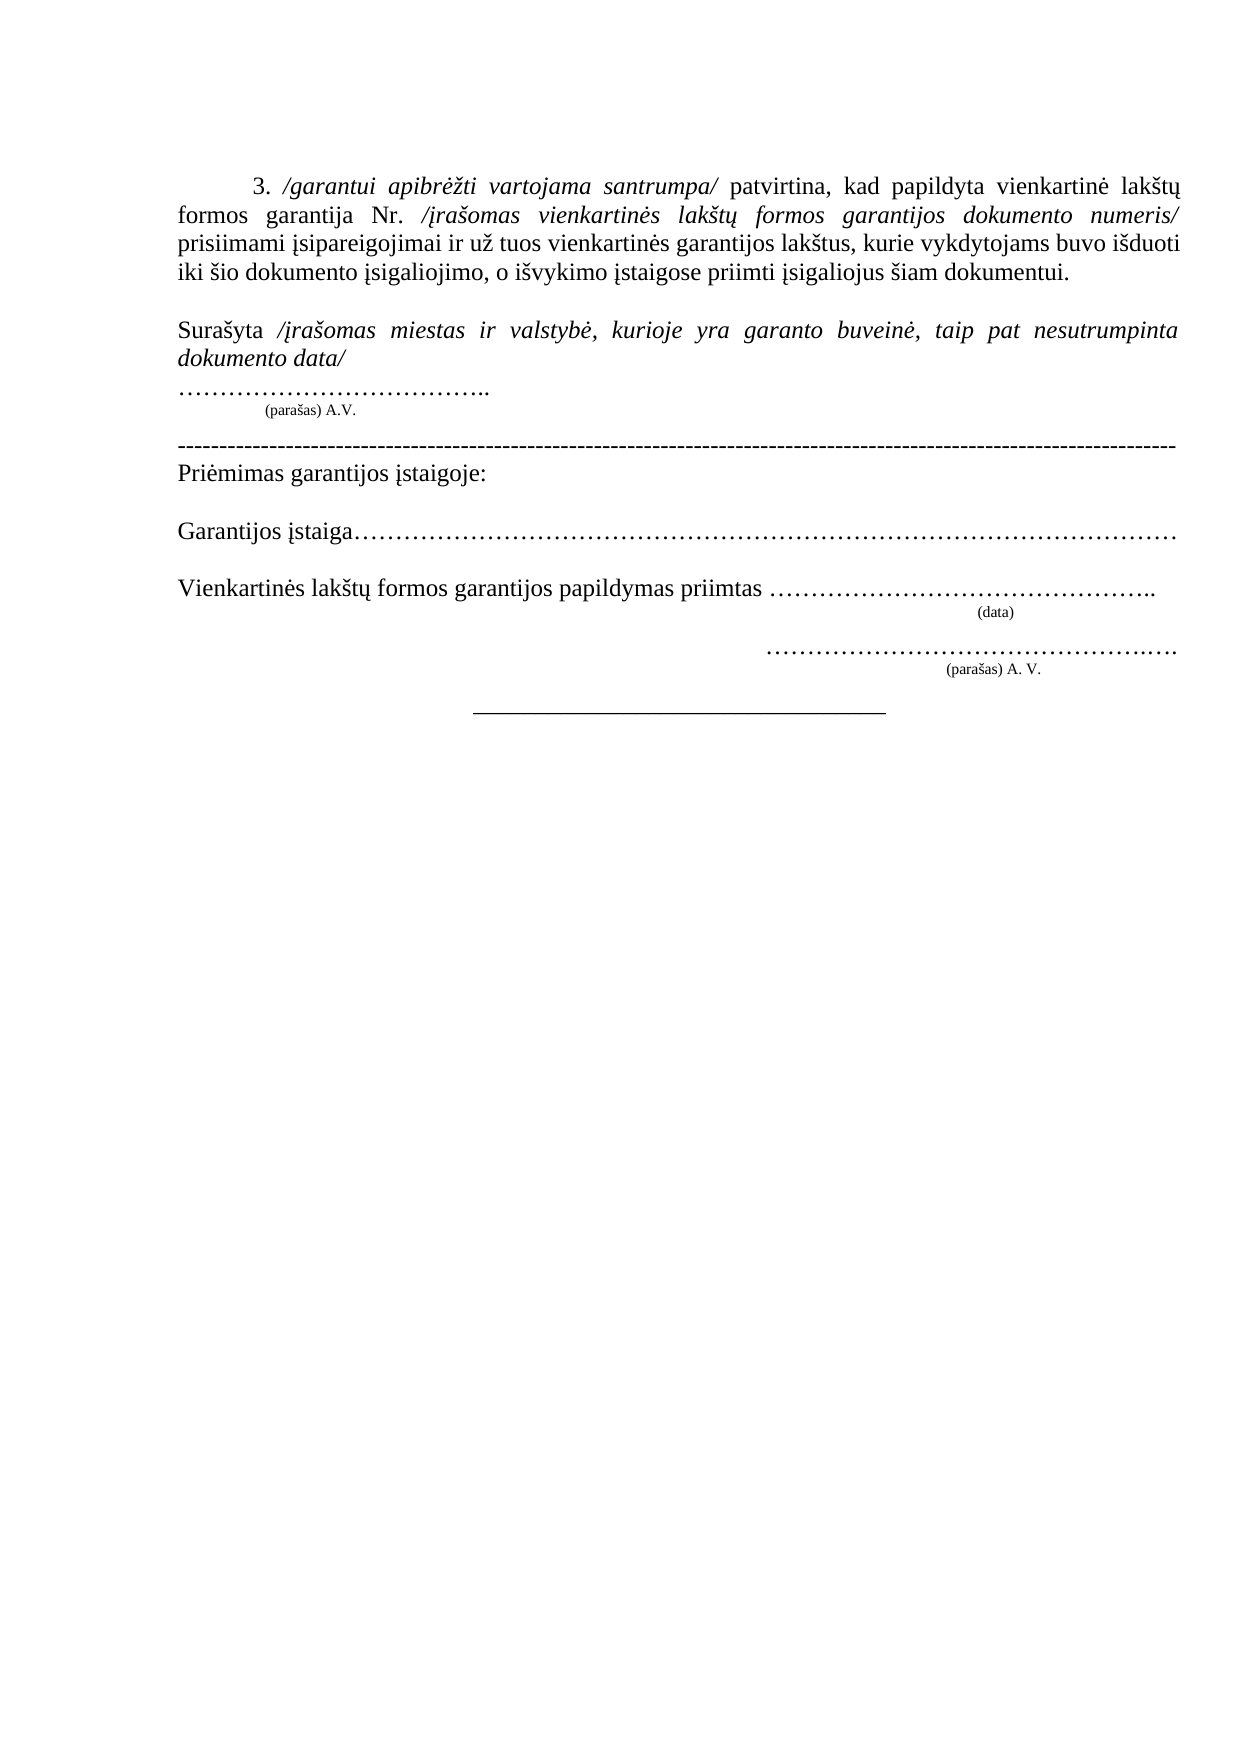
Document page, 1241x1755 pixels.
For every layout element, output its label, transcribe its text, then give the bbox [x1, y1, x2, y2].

text Garantijos įstaiga……………………………………………………………………………………… [177, 516, 1181, 545]
text ------------------------------------------------------------------------------------------------------------------------ [177, 430, 1181, 458]
text (parašas) A.V. [177, 401, 1181, 430]
text ……………………………………….…. [177, 631, 1181, 660]
text Priėmimas garantijos įstaigoje: [177, 458, 1181, 487]
text Vienkartinės lakštų formos garantijos papildymas priimtas ……………………………………….. [177, 573, 1181, 602]
text _________________________________ [177, 688, 1181, 717]
text (data) [177, 602, 1181, 631]
text Surašyta /įrašomas miestas ir valstybė, kurioje yra garanto buveinė, taip pat nesutrumpinta dokumento data/ [177, 315, 1181, 372]
text 3. /garantui apibrėžti vartojama santrumpa/ patvirtina, kad papildyta vienkartinė lakštų formos garantija Nr. /įrašomas vienkartinės lakštų formos garantijos dokumento numeris/ prisiimami įsipareigojimai ir už tuos vienkartinės garantijos lakštus, kurie vykdytojams buvo išduoti iki šio dokumento įsigaliojimo, o išvykimo įstaigose priimti įsigaliojus šiam dokumentui. [177, 171, 1181, 286]
text (parašas) A. V. [177, 660, 1181, 688]
text ……………………………….. [177, 372, 1181, 401]
